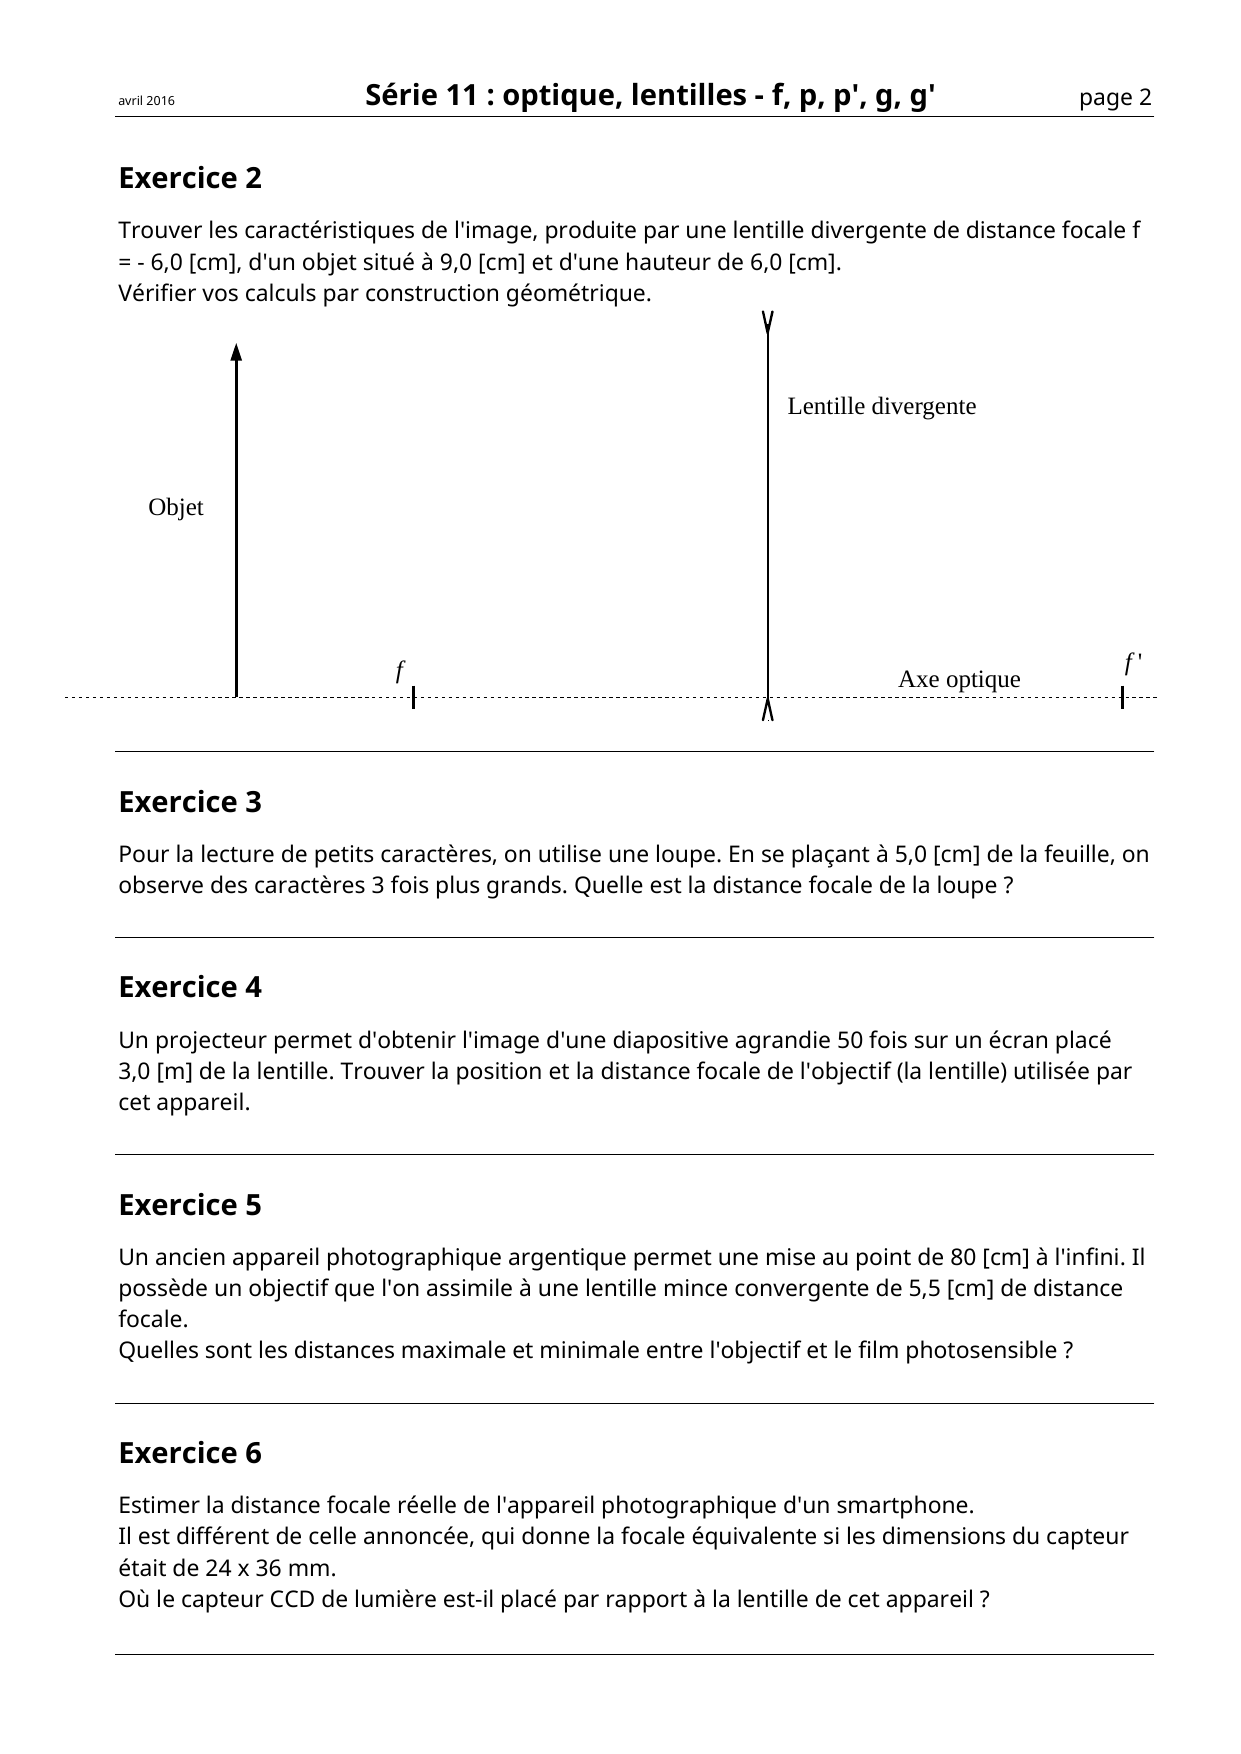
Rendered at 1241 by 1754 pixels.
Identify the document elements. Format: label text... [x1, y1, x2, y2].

text Pour la lecture de petits caractères, on utilise une loupe. En se plaçant à 5,0 [cm] de la feuille, on observe des caractères 3 fois plus grands. Quelle est la distance focale de la loupe ? [118, 838, 1152, 900]
text Vérifier vos calculs par construction géométrique. [118, 277, 1152, 308]
text Quelles sont les distances maximale et minimale entre l'objectif et le film photosensible ? [118, 1334, 1147, 1366]
text Un ancien appareil photographique argentique permet une mise au point de 80 [cm] à l'infini. Il possède un objectif que l'on assimile à une lentille mince convergente de 5,5 [cm] de distance focale. [118, 1241, 1147, 1334]
text Où le capteur CCD de lumière est-il placé par rapport à la lentille de cet appareil ? [118, 1583, 1147, 1614]
text Trouver les caractéristiques de l'image, produite par une lentille divergente de distance focale f = - 6,0 [cm], d'un objet situé à 9,0 [cm] et d'une hauteur de 6,0 [cm]. [118, 214, 1147, 277]
text Estimer la distance focale réelle de l'appareil photographique d'un smartphone. [118, 1489, 1147, 1520]
text Exercice 2 [118, 158, 1147, 197]
text Il est différent de celle annoncée, qui donne la focale équivalente si les dimensions du capteur était de 24 x 36 mm. [118, 1520, 1147, 1583]
text Exercice 4 [118, 967, 1147, 1006]
text Exercice 6 [118, 1432, 1147, 1472]
text Exercice 5 [118, 1184, 1147, 1223]
text Un projecteur permet d'obtenir l'image d'une diapositive agrandie 50 fois sur un écran placé 3,0 [m] de la lentille. Trouver la position et la distance focale de l'objectif (la lentille) utilisée par cet appareil. [118, 1023, 1147, 1117]
text Exercice 3 [118, 781, 1147, 821]
